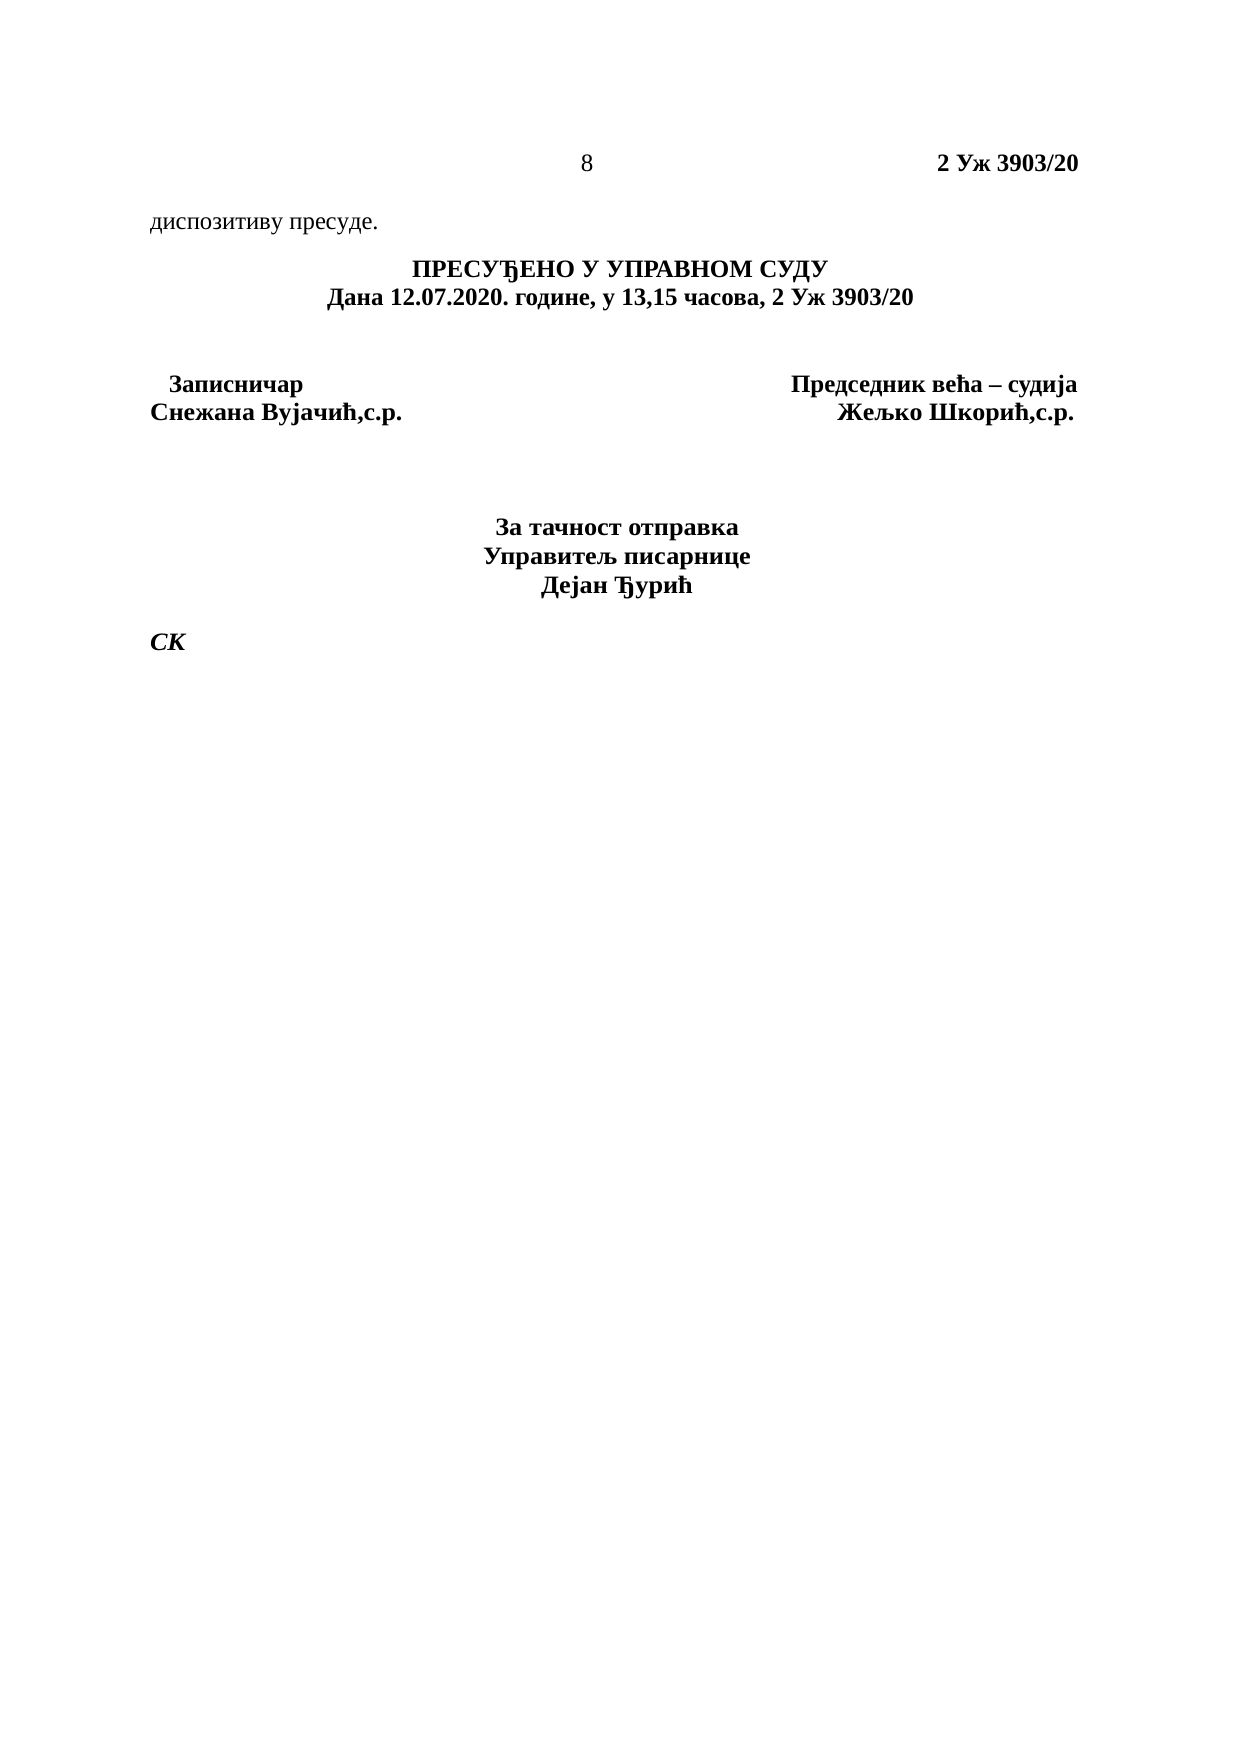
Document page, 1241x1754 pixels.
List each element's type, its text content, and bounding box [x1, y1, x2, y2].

text Дејан Ђурић [150, 570, 1090, 599]
text Записничар Председник већа – судија [150, 369, 1090, 397]
text Снежана Вујачић,с.р. Жељко Шкорић,с.р. [150, 397, 1090, 426]
text Управитељ писарнице [150, 541, 1090, 570]
text ПРЕСУЂЕНО У УПРАВНОМ СУДУ [150, 254, 1090, 282]
text СК [150, 627, 1090, 656]
text диспозитиву пресуде. [150, 206, 1090, 234]
text Дана 12.07.2020. године, у 13,15 часова, 2 Уж 3903/20 [150, 282, 1090, 311]
text За тачност отправка [150, 512, 1090, 541]
